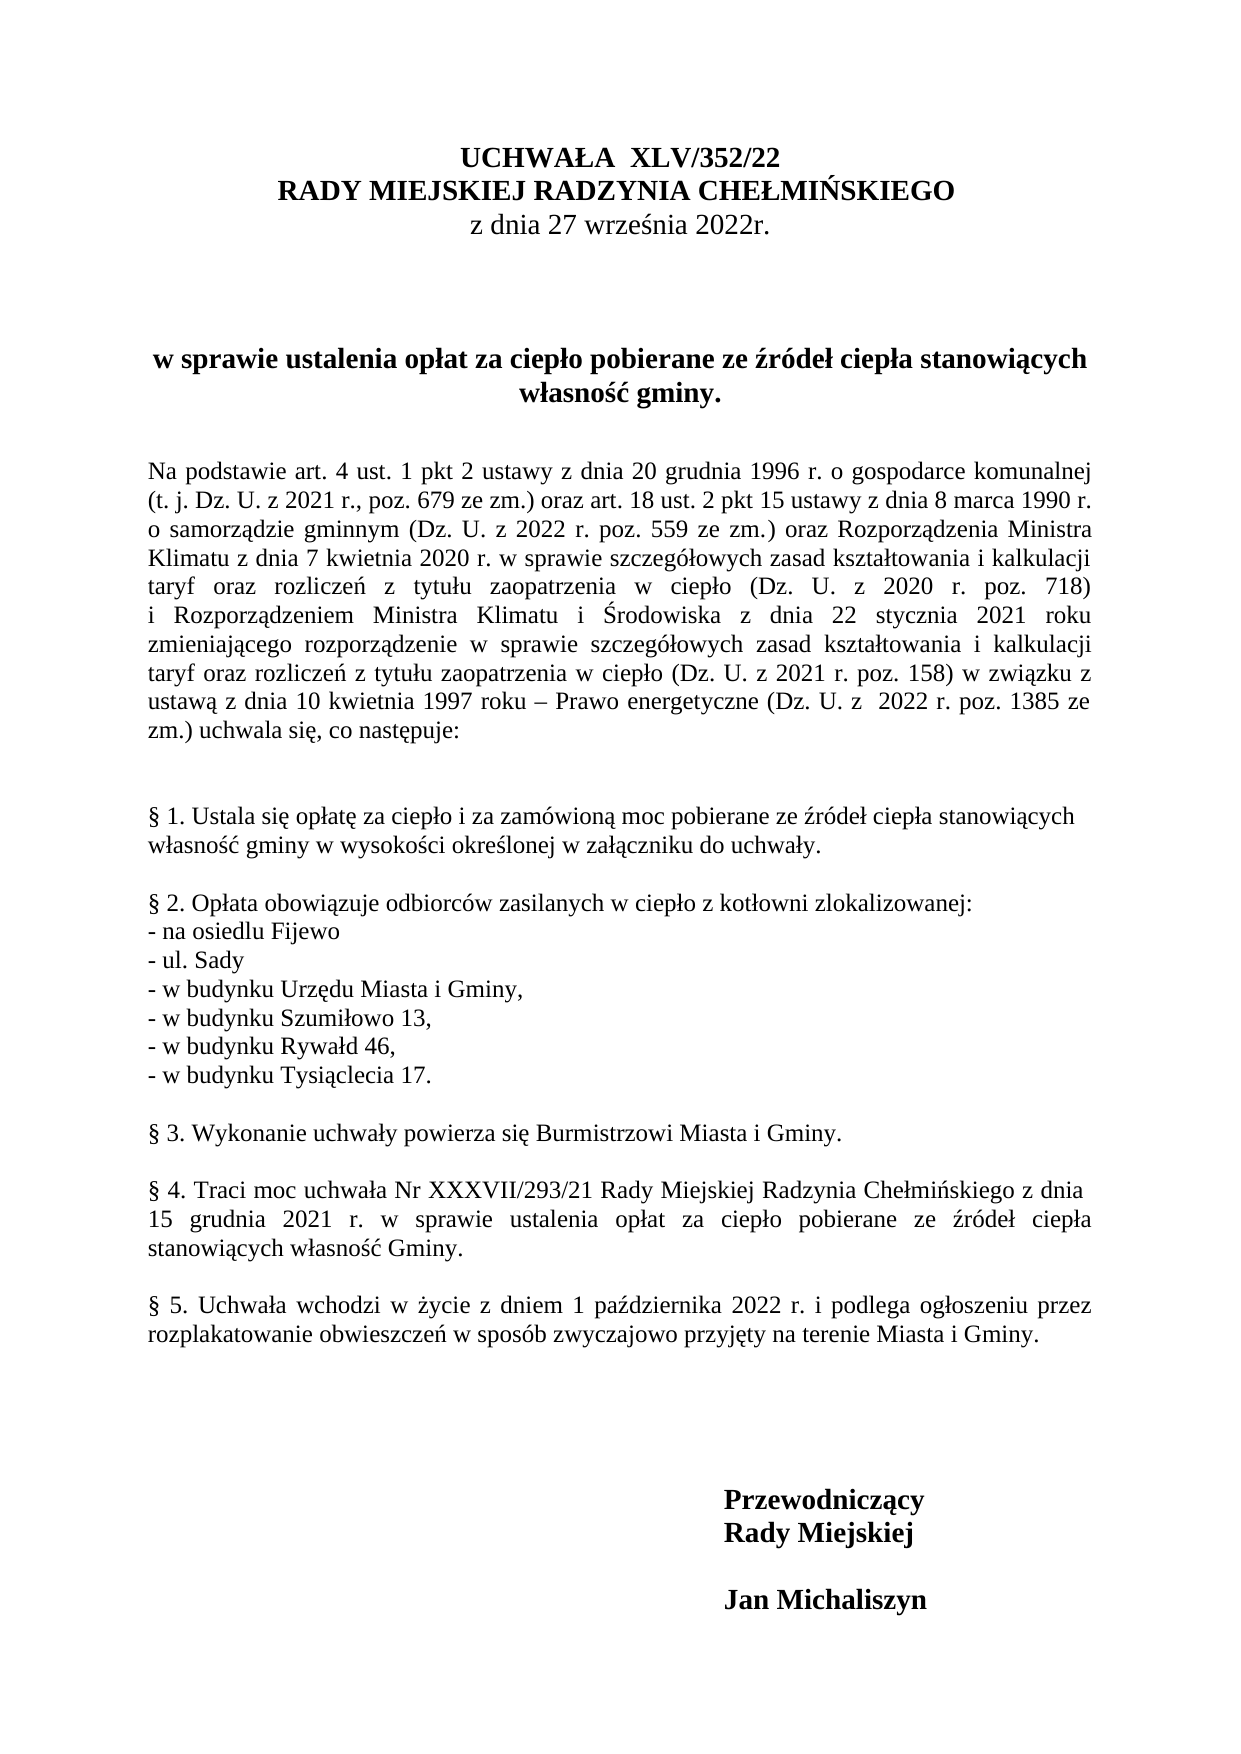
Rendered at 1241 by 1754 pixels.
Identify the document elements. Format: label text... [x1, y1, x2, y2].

text - w budynku Tysiąclecia 17. [148, 1060, 1092, 1089]
text § 1. Ustala się opłatę za ciepło i za zamówioną moc pobierane ze źródeł ciepła stanowiących własność gminy w wysokości określonej w załączniku do uchwały. [148, 801, 1092, 859]
text § 5. Uchwała wchodzi w życie z dniem 1 października 2022 r. i podlega ogłoszeniu przez rozplakatowanie obwieszczeń w sposób zwyczajowo przyjęty na terenie Miasta i Gminy. [148, 1290, 1092, 1348]
text § 2. Opłata obowiązuje odbiorców zasilanych w ciepło z kotłowni zlokalizowanej: [148, 888, 1092, 916]
text RADY MIEJSKIEJ RADZYNIA CHEŁMIŃSKIEGO [148, 173, 1092, 207]
text Rady Miejskiej [148, 1515, 1092, 1549]
text z dnia 27 września 2022r. [148, 207, 1092, 241]
text - ul. Sady [148, 945, 1092, 974]
text - w budynku Urzędu Miasta i Gminy, [148, 974, 1092, 1003]
text Jan Michaliszyn [148, 1582, 1092, 1616]
text Przewodniczący [148, 1482, 1092, 1515]
text § 4. Traci moc uchwała Nr XXXVII/293/21 Rady Miejskiej Radzynia Chełmińskiego z dnia 15 grudnia 2021 r. w sprawie ustalenia opłat za ciepło pobierane ze źródeł ciepła stanowiących własność Gminy. [148, 1175, 1092, 1261]
text § 3. Wykonanie uchwały powierza się Burmistrzowi Miasta i Gminy. [148, 1118, 1092, 1146]
text w sprawie ustalenia opłat za ciepło pobierane ze źródeł ciepła stanowiących własność gminy. [148, 341, 1092, 408]
text Na podstawie art. 4 ust. 1 pkt 2 ustawy z dnia 20 grudnia 1996 r. o gospodarce komunalnej (t. j. Dz. U. z 2021 r., poz. 679 ze zm.) oraz art. 18 ust. 2 pkt 15 ustawy z dnia 8 marca 1990 r. o samorządzie gminnym (Dz. U. z 2022 r. poz. 559 ze zm.) oraz Rozporządzenia Ministra Klimatu z dnia 7 kwietnia 2020 r. w sprawie szczegółowych zasad kształtowania i kalkulacji taryf oraz rozliczeń z tytułu zaopatrzenia w ciepło (Dz. U. z 2020 r. poz. 718) i Rozporządzeniem Ministra Klimatu i Środowiska z dnia 22 stycznia 2021 roku zmieniającego rozporządzenie w sprawie szczegółowych zasad kształtowania i kalkulacji taryf oraz rozliczeń z tytułu zaopatrzenia w ciepło (Dz. U. z 2021 r. poz. 158) w związku z ustawą z dnia 10 kwietnia 1997 roku – Prawo energetyczne (Dz. U. z 2022 r. poz. 1385 ze zm.) uchwala się, co następuje: [148, 456, 1092, 744]
text - w budynku Szumiłowo 13, [148, 1003, 1092, 1031]
text UCHWAŁA XLV/352/22 [148, 140, 1092, 173]
text - w budynku Rywałd 46, [148, 1031, 1092, 1060]
text - na osiedlu Fijewo [148, 916, 1092, 945]
